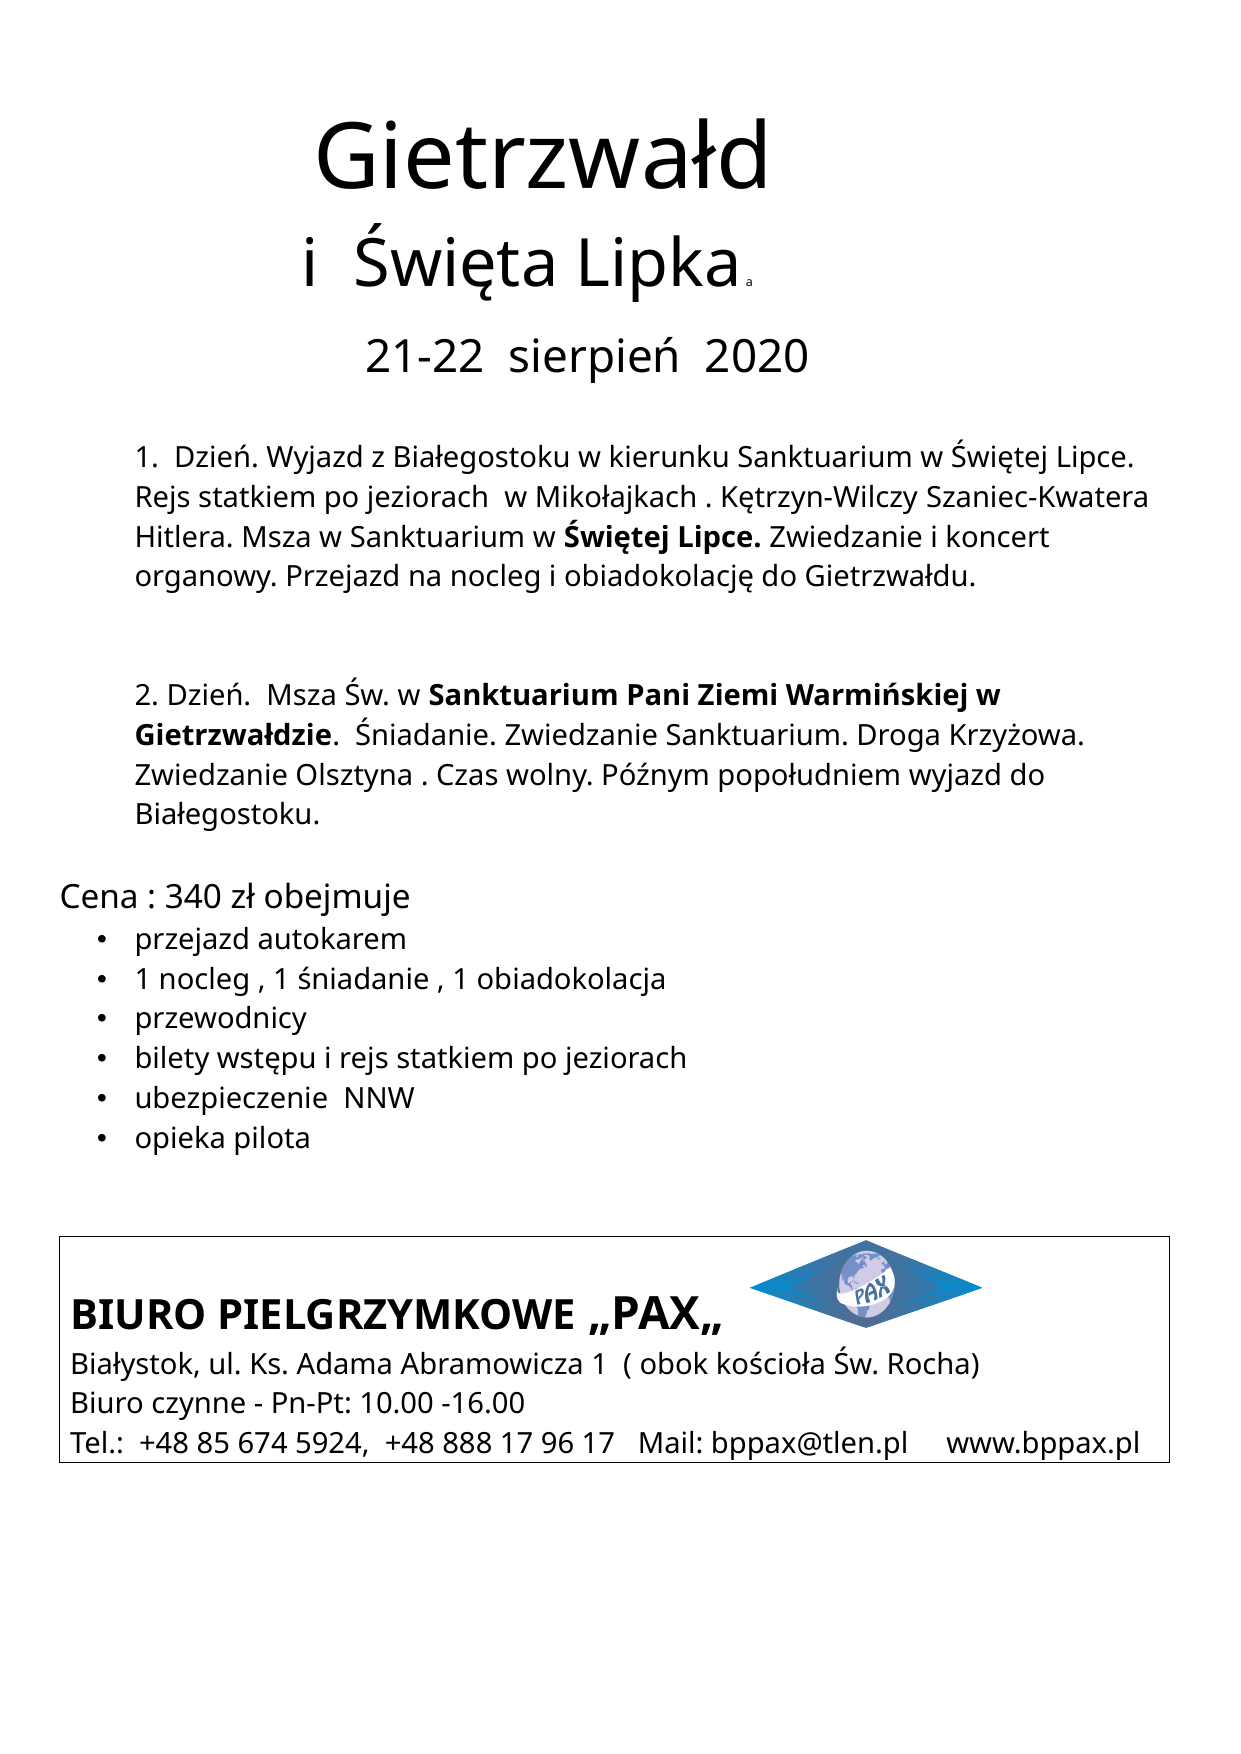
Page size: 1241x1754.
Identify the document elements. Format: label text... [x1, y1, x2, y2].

picture [749, 1240, 983, 1328]
text BIURO PIELGRZYMKOWE „PAX„ [60, 1237, 1169, 1340]
list ubezpieczenie NNW [97, 1077, 1170, 1117]
list 1. Dzień. Wyjazd z Białegostoku w kierunku Sanktuarium w Świętej Lipce. Rejs statkiem po jeziorach w Mikołajkach . Kętrzyn-Wilczy Szaniec-Kwatera Hitlera. Msza w Sanktuarium w Świętej Lipce. Zwiedzanie i koncert organowy. Przejazd na nocleg i obiadokolację do Gietrzwałdu. [97, 436, 1170, 595]
list przewodnicy [97, 998, 1170, 1037]
list opieka pilota [97, 1117, 1170, 1157]
text Gietrzwałd [59, 91, 1170, 216]
text Cena : 340 zł obejmuje [59, 873, 1170, 918]
text Tel.: +48 85 674 5924, +48 888 17 96 17 Mail: bppax@tlen.pl www.bppax.pl [60, 1419, 1169, 1462]
list 1 nocleg , 1 śniadanie , 1 obiadokolacja [97, 958, 1170, 998]
text Biuro czynne - Pn-Pt: 10.00 -16.00 [60, 1379, 1169, 1419]
text 21-22 sierpień 2020 [59, 323, 1170, 386]
list przejazd autokarem [97, 918, 1170, 958]
text Białystok, ul. Ks. Adama Abramowicza 1 ( obok kościoła Św. Rocha) [60, 1340, 1169, 1379]
list bilety wstępu i rejs statkiem po jeziorach [97, 1037, 1170, 1077]
text i Święta Lipka a [59, 216, 1170, 306]
list 2. Dzień. Msza Św. w Sanktuarium Pani Ziemi Warmińskiej w Gietrzwałdzie. Śniadanie. Zwiedzanie Sanktuarium. Droga Krzyżowa. Zwiedzanie Olsztyna . Czas wolny. Późnym popołudniem wyjazd do Białegostoku. [97, 674, 1170, 833]
